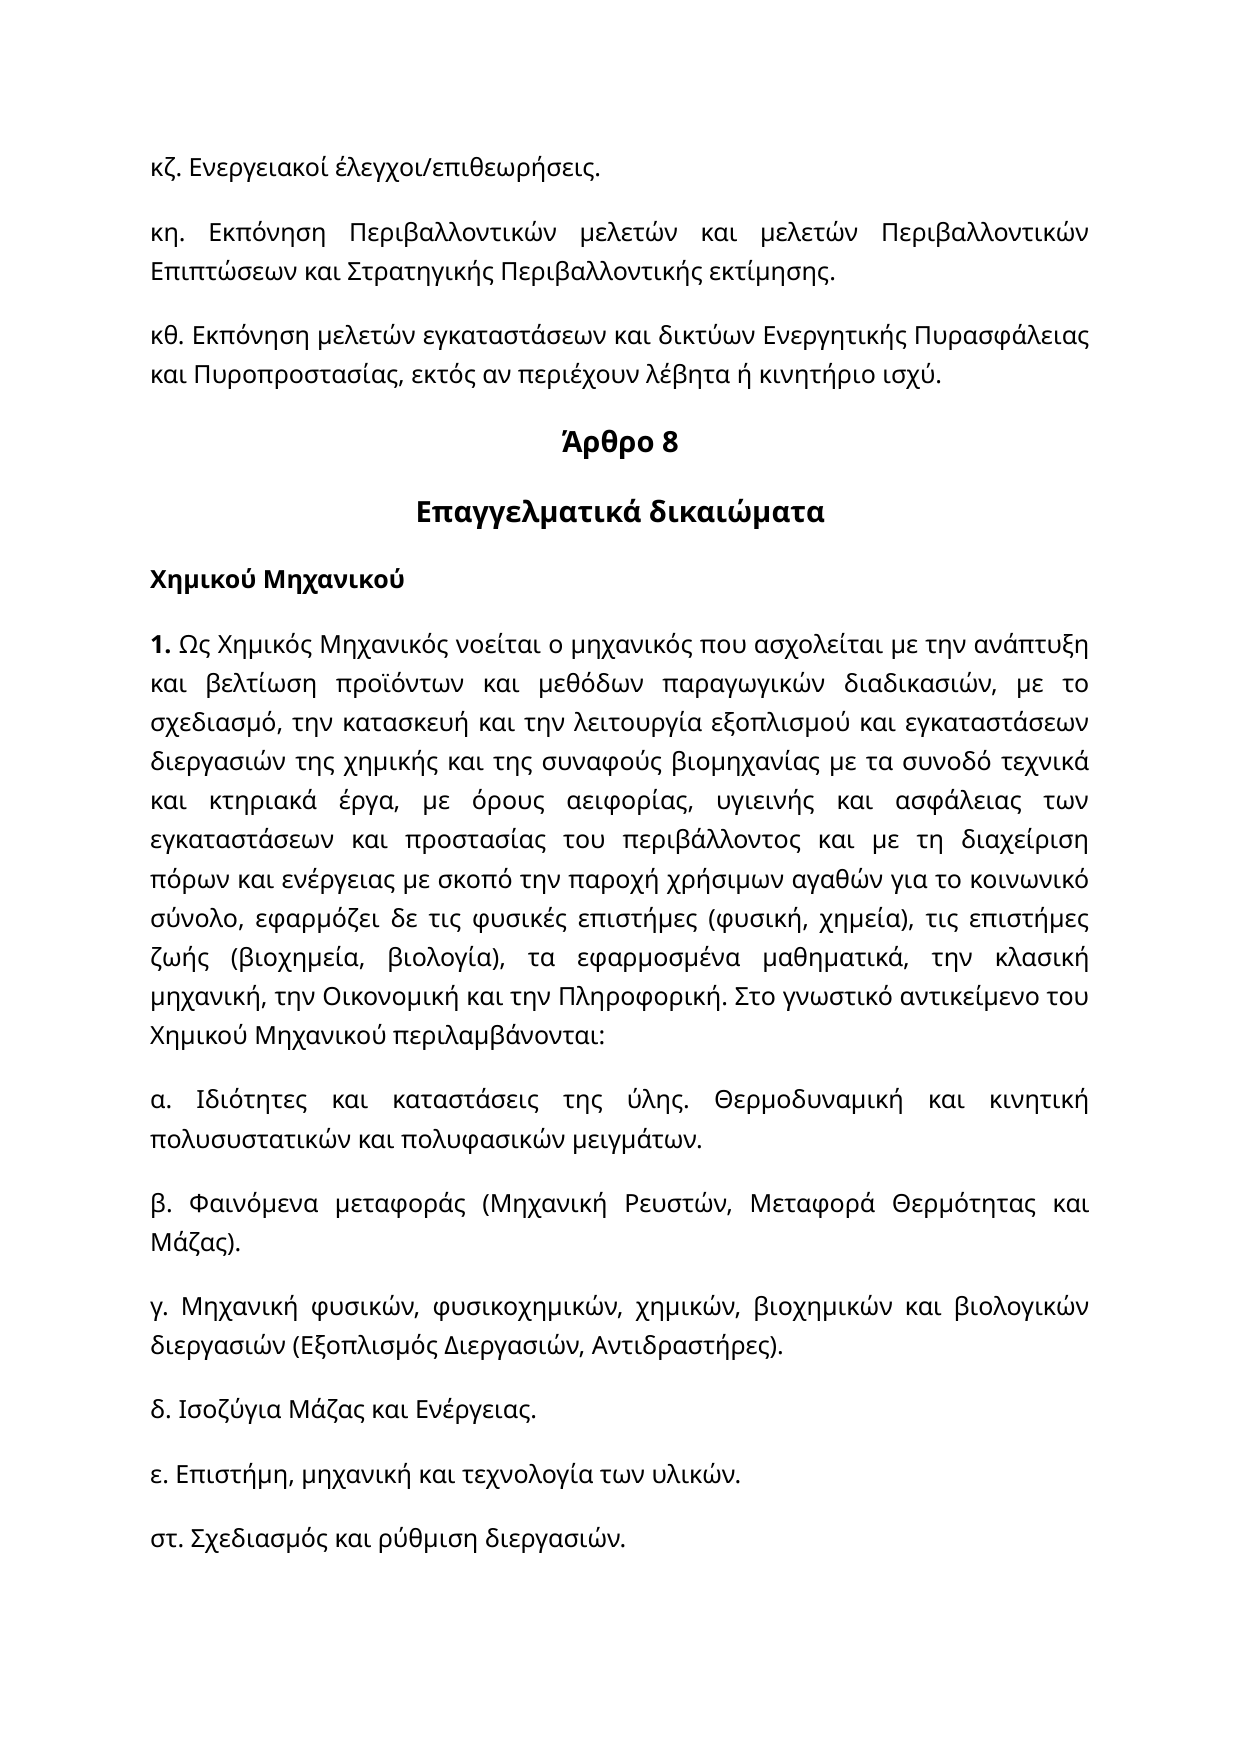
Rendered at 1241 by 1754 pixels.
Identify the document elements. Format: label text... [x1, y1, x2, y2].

text Χημικού Μηχανικού [150, 562, 1090, 596]
subtitle Άρθρο 8 [150, 421, 1090, 461]
subtitle Επαγγελματικά δικαιώματα [150, 491, 1090, 531]
text κζ. Ενεργειακοί έλεγχοι/επιθεωρήσεις. [150, 150, 1090, 184]
text στ. Σχεδιασμός και ρύθμιση διεργασιών. [150, 1520, 1090, 1554]
text ε. Επιστήμη, μηχανική και τεχνολογία των υλικών. [150, 1456, 1090, 1490]
text γ. Μηχανική φυσικών, φυσικοχημικών, χημικών, βιοχημικών και βιολογικών διεργασιών (Εξοπλισμός Διεργασιών, Αντιδραστήρες). [150, 1289, 1090, 1362]
text κη. Εκπόνηση Περιβαλλοντικών μελετών και μελετών Περιβαλλοντικών Επιπτώσεων και Στρατηγικής Περιβαλλοντικής εκτίμησης. [150, 214, 1090, 287]
text 1. Ως Χημικός Μηχανικός νοείται ο μηχανικός που ασχολείται με την ανάπτυξη και βελτίωση προϊόντων και μεθόδων παραγωγικών διαδικασιών, με το σχεδιασμό, την κατασκευή και την λειτουργία εξοπλισμού και εγκαταστάσεων διεργασιών της χημικής και της συναφούς βιομηχανίας με τα συνοδό τεχνικά και κτηριακά έργα, με όρους αειφορίας, υγιεινής και ασφάλειας των εγκαταστάσεων και προστασίας του περιβάλλοντος και με τη διαχείριση πόρων και ενέργειας με σκοπό την παροχή χρήσιμων αγαθών για το κοινωνικό σύνολο, εφαρμόζει δε τις φυσικές επιστήμες (φυσική, χημεία), τις επιστήμες ζωής (βιοχημεία, βιολογία), τα εφαρμοσμένα μαθηματικά, την κλασική μηχανική, την Οικονομική και την Πληροφορική. Στο γνωστικό αντικείμενο του Χημικού Μηχανικού περιλαμβάνονται: [150, 626, 1090, 1052]
text α. Ιδιότητες και καταστάσεις της ύλης. Θερμοδυναμική και κινητική πολυσυστατικών και πολυφασικών μειγμάτων. [150, 1082, 1090, 1155]
text β. Φαινόμενα μεταφοράς (Μηχανική Ρευστών, Μεταφορά Θερμότητας και Μάζας). [150, 1185, 1090, 1259]
text κθ. Εκπόνηση μελετών εγκαταστάσεων και δικτύων Ενεργητικής Πυρασφάλειας και Πυροπροστασίας, εκτός αν περιέχουν λέβητα ή κινητήριο ισχύ. [150, 317, 1090, 391]
text δ. Ισοζύγια Μάζας και Ενέργειας. [150, 1392, 1090, 1426]
